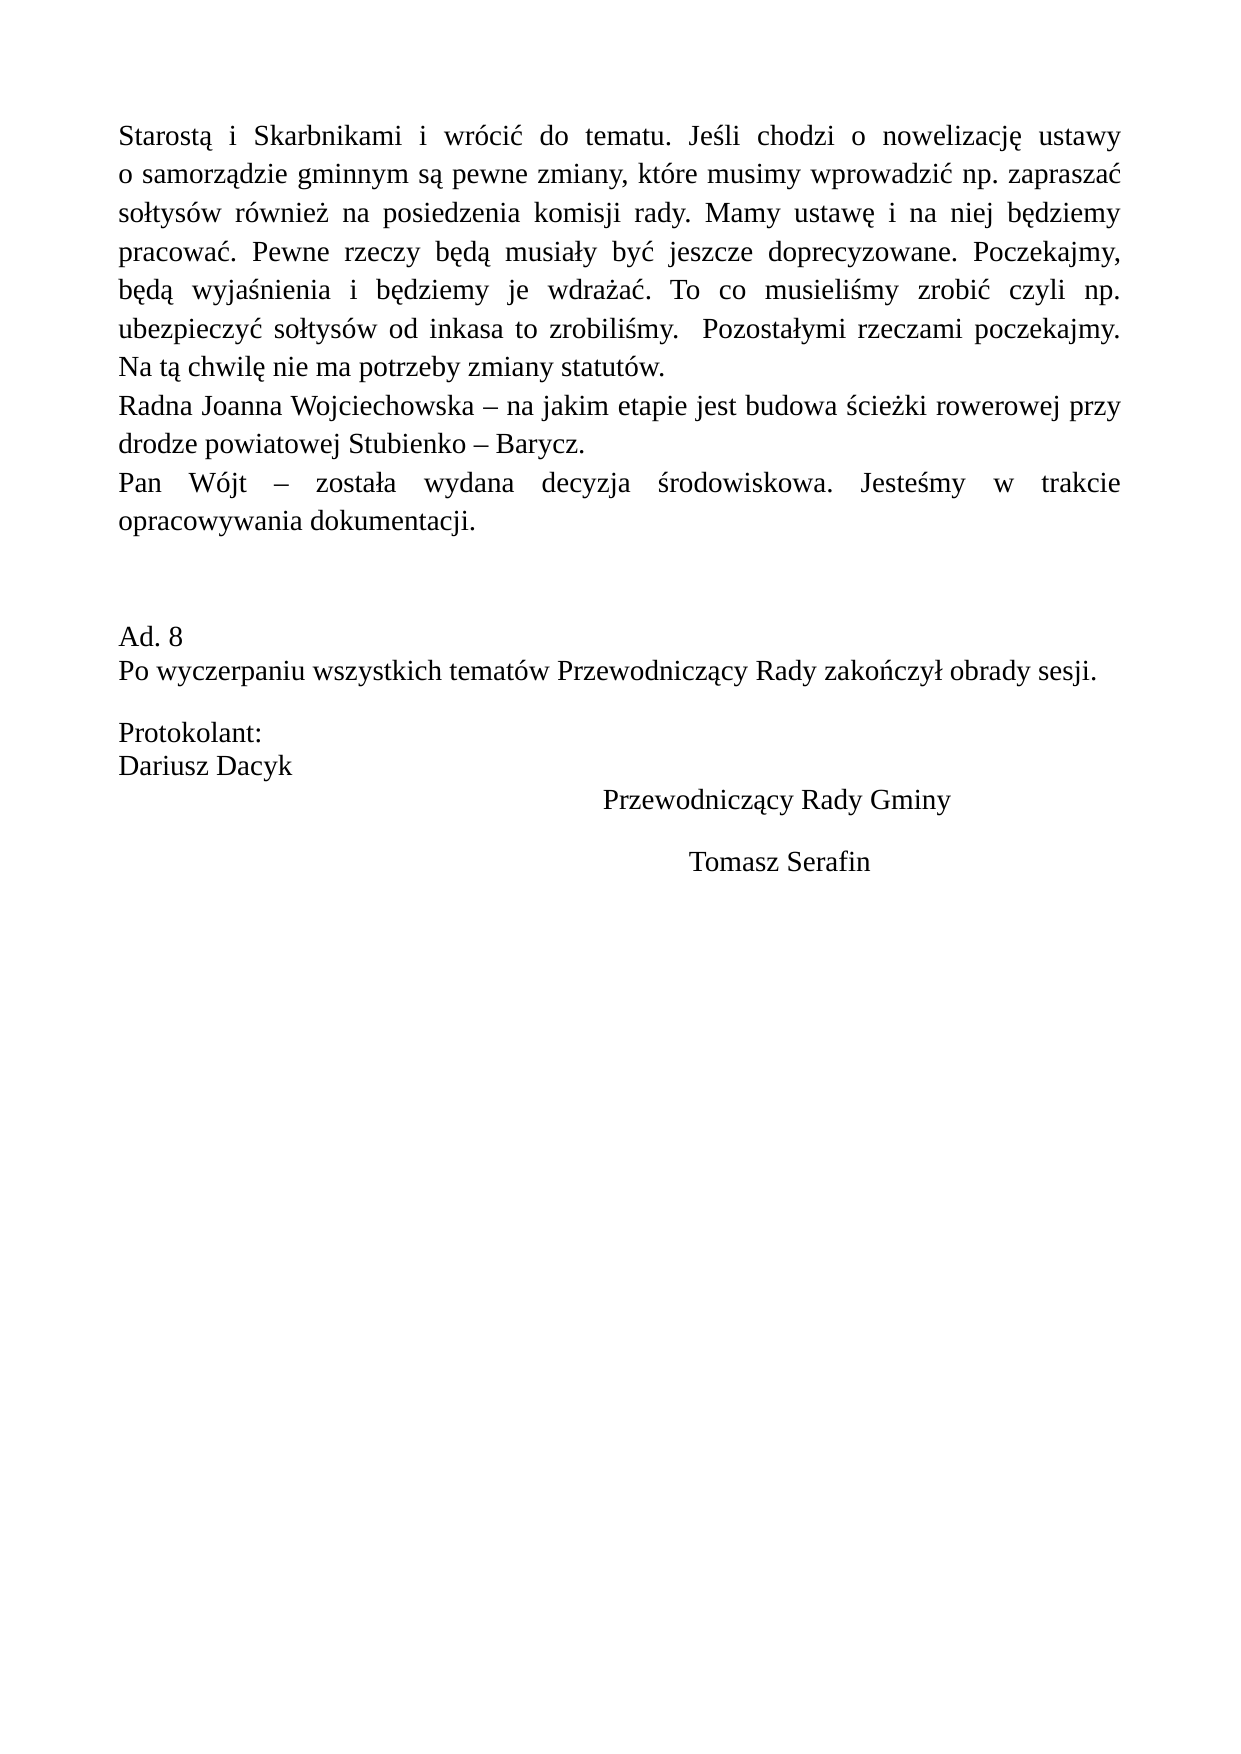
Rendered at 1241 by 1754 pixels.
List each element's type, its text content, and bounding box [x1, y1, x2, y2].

list Radna Joanna Wojciechowska – na jakim etapie jest budowa ścieżki rowerowej przy drodze powiatowej Stubienko – Barycz. [118, 388, 1122, 460]
list Pan Wójt – została wydana decyzja środowiskowa. Jesteśmy w trakcie opracowywania dokumentacji. [118, 465, 1122, 537]
text Po wyczerpaniu wszystkich tematów Przewodniczący Rady zakończył obrady sesji. [118, 653, 1122, 686]
text Ad. 8 [118, 619, 1122, 653]
text Tomasz Serafin [118, 844, 1122, 878]
text Dariusz Dacyk [118, 748, 1122, 782]
list Starostą i Skarbnikami i wrócić do tematu. Jeśli chodzi o nowelizację ustawy o samorządzie gminnym są pewne zmiany, które musimy wprowadzić np. zapraszać sołtysów również na posiedzenia komisji rady. Mamy ustawę i na niej będziemy pracować. Pewne rzeczy będą musiały być jeszcze doprecyzowane. Poczekajmy, będą wyjaśnienia i będziemy je wdrażać. To co musieliśmy zrobić czyli np. ubezpieczyć sołtysów od inkasa to zrobiliśmy. Pozostałymi rzeczami poczekajmy. Na tą chwilę nie ma potrzeby zmiany statutów. [118, 118, 1122, 383]
text Przewodniczący Rady Gminy [118, 782, 1122, 816]
text Protokolant: [118, 715, 1122, 748]
